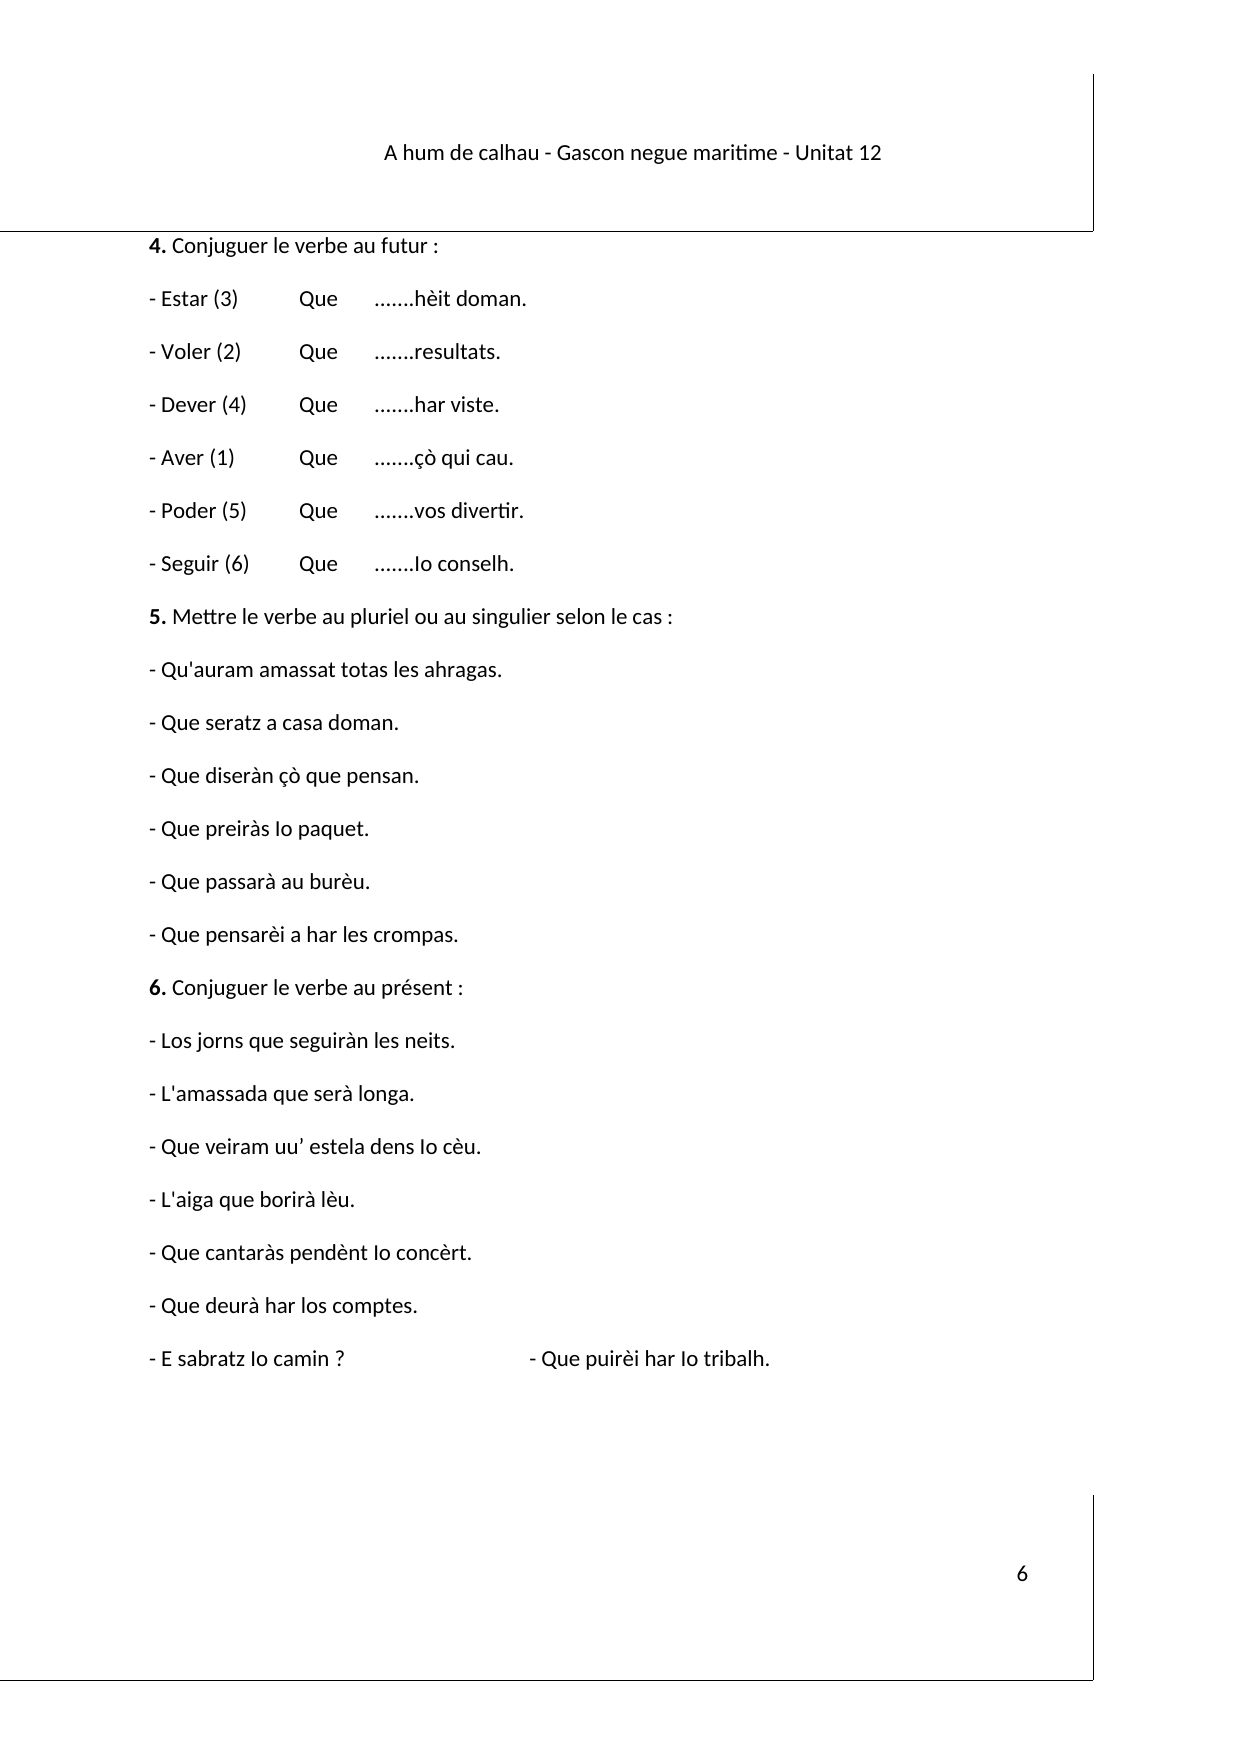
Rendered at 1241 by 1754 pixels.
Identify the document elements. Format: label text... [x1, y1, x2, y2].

text - Que preiràs Io paquet. [149, 814, 1093, 842]
text - E sabratz Io camin ? - Que puirèi har Io tribalh. [149, 1344, 1093, 1372]
text - L'amassada que serà longa. [149, 1079, 1093, 1107]
text - L'aiga que borirà lèu. [149, 1185, 1093, 1213]
text - Que cantaràs pendènt Io concèrt. [149, 1238, 1093, 1266]
text - Que diseràn çò que pensan. [149, 761, 1093, 789]
text - Aver (1) Que .......çò qui cau. [149, 443, 1093, 471]
text 4. Conjuguer le verbe au futur : [149, 231, 1093, 259]
text 6. Conjuguer le verbe au présent : [149, 973, 1093, 1001]
text - Estar (3) Que .......hèit doman. [149, 284, 1093, 312]
text - Que pensarèi a har les crompas. [149, 920, 1093, 948]
text - Que seratz a casa doman. [149, 708, 1093, 736]
text - Voler (2) Que .......resultats. [149, 337, 1093, 365]
text - Que deurà har los comptes. [149, 1291, 1093, 1319]
text - Qu'auram amassat totas les ahragas. [149, 655, 1093, 683]
text - Seguir (6) Que .......Io conselh. [149, 549, 1093, 577]
text 5. Mettre le verbe au pluriel ou au singulier selon le cas : [149, 602, 1093, 630]
text - Poder (5) Que .......vos divertir. [149, 496, 1093, 524]
text - Que passarà au burèu. [149, 867, 1093, 895]
text - Los jorns que seguiràn les neits. [149, 1026, 1093, 1054]
text - Dever (4) Que .......har viste. [149, 390, 1093, 418]
text - Que veiram uu’ estela dens Io cèu. [149, 1132, 1093, 1160]
